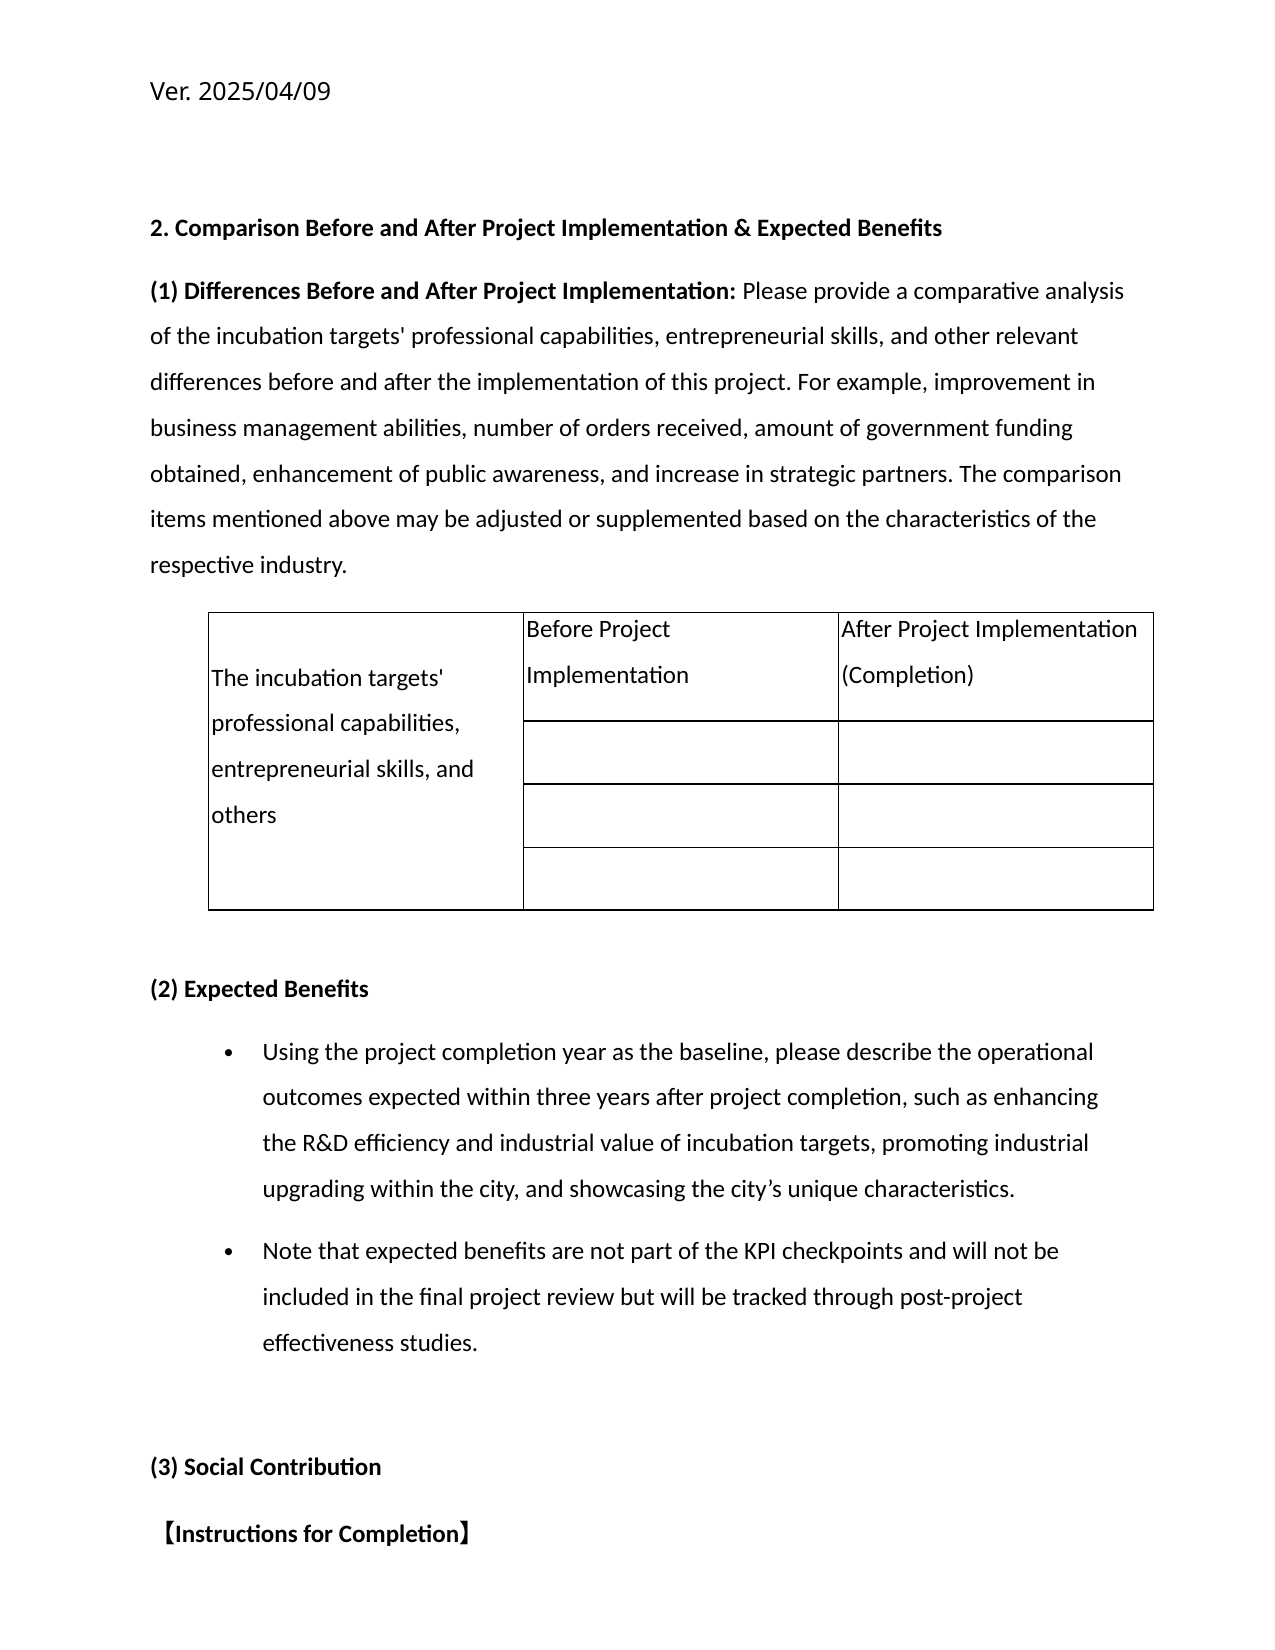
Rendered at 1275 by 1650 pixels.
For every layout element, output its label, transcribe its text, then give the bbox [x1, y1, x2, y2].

text (1) Differences Before and After Project Implementation: Please provide a comparative analysis of the incubation targets' professional capabilities, entrepreneurial skills, and other relevant differences before and after the implementation of this project. For example, improvement in business management abilities, number of orders received, amount of government funding obtained, enhancement of public awareness, and increase in strategic partners. The comparison items mentioned above may be adjusted or supplemented based on the characteristics of the respective industry. [150, 275, 1125, 580]
list Using the project completion year as the baseline, please describe the operational outcomes expected within three years after project completion, such as enhancing the R&D efficiency and industrial value of incubation targets, promoting industrial upgrading within the city, and showcasing the city’s unique characteristics. [225, 1036, 1125, 1203]
text 【Instructions for Completion】 [150, 1514, 1125, 1550]
table_cell [839, 785, 1153, 846]
table_cell [839, 722, 1153, 783]
table_cell [524, 785, 838, 846]
table_header The incubation targets' professional capabilities, entrepreneurial skills, and others [209, 613, 523, 909]
table_header After Project Implementation (Completion) [839, 613, 1153, 720]
list Note that expected benefits are not part of the KPI checkpoints and will not be included in the final project review but will be tracked through post-project effectiveness studies. [225, 1235, 1125, 1357]
text 2. Comparison Before and After Project Implementation & Expected Benefits [150, 212, 1125, 243]
table_cell [524, 722, 838, 783]
table_cell [524, 848, 838, 909]
text (3) Social Contribution [150, 1452, 1125, 1482]
table_header Before Project Implementation [524, 613, 838, 720]
text (2) Expected Benefits [150, 973, 1125, 1004]
table_cell [839, 848, 1153, 909]
